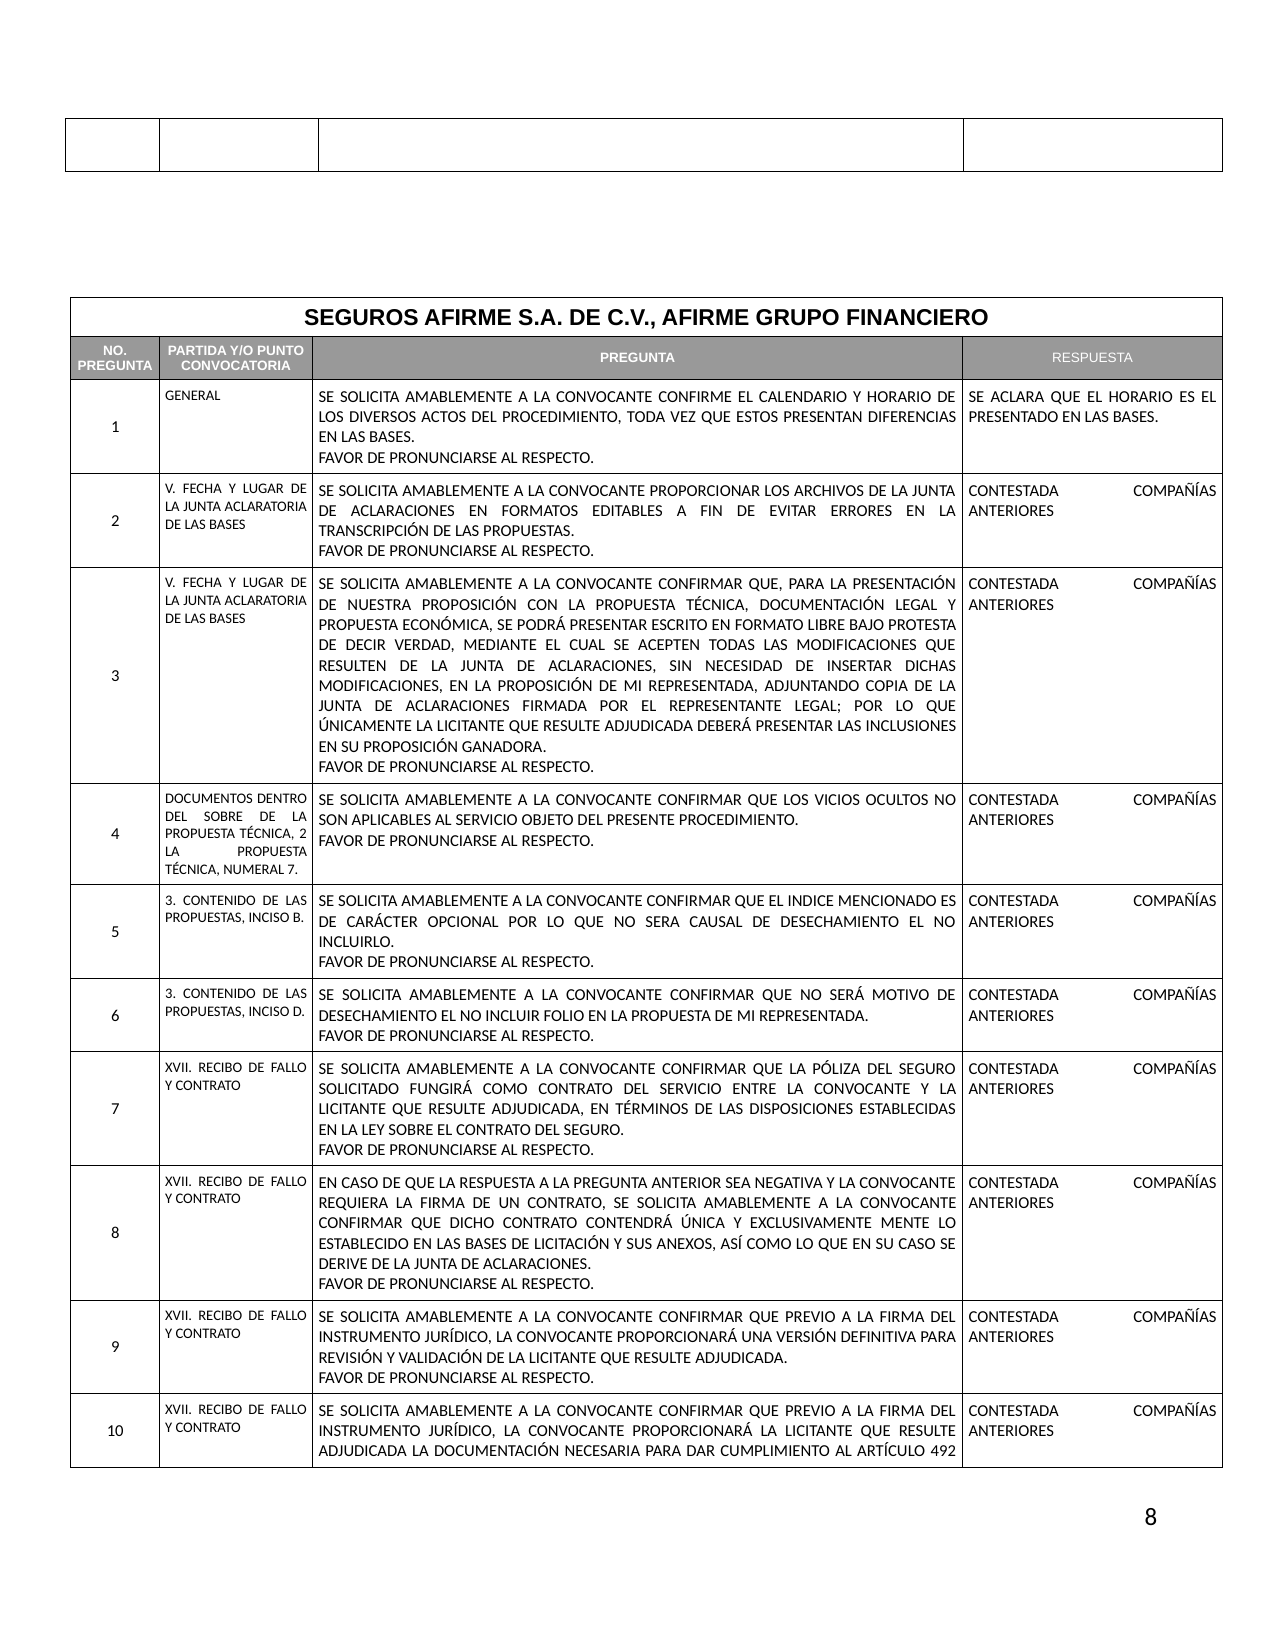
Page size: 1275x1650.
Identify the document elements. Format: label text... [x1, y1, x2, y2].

table_cell 8 [71, 1166, 159, 1299]
table_cell NO. PREGUNTA [71, 337, 159, 379]
table_cell SE SOLICITA AMABLEMENTE A LA CONVOCANTE PROPORCIONAR LOS ARCHIVOS DE LA JUNTA DE ACLARACIONES EN FORMATOS EDITABLES A FIN DE EVITAR ERRORES EN LA TRANSCRIPCIÓN DE LAS PROPUESTAS. FAVOR DE PRONUNCIARSE AL RESPECTO. [313, 474, 962, 567]
table_cell SE SOLICITA AMABLEMENTE A LA CONVOCANTE CONFIRME EL CALENDARIO Y HORARIO DE LOS DIVERSOS ACTOS DEL PROCEDIMIENTO, TODA VEZ QUE ESTOS PRESENTAN DIFERENCIAS EN LAS BASES. FAVOR DE PRONUNCIARSE AL RESPECTO. [313, 380, 962, 473]
table_cell 1 [71, 380, 159, 473]
table_cell CONTESTADA COMPAÑÍAS ANTERIORES [963, 1052, 1222, 1165]
table_cell CONTESTADA COMPAÑÍAS ANTERIORES [963, 1301, 1222, 1393]
table_cell CONTESTADA COMPAÑÍAS ANTERIORES [963, 568, 1222, 782]
table_cell SE SOLICITA AMABLEMENTE A LA CONVOCANTE CONFIRMAR QUE EL INDICE MENCIONADO ES DE CARÁCTER OPCIONAL POR LO QUE NO SERA CAUSAL DE DESECHAMIENTO EL NO INCLUIRLO. FAVOR DE PRONUNCIARSE AL RESPECTO. [313, 885, 962, 978]
table_cell CONTESTADA COMPAÑÍAS ANTERIORES [963, 885, 1222, 978]
table_cell CONTESTADA COMPAÑÍAS ANTERIORES [963, 1394, 1222, 1467]
table_cell RESPUESTA [963, 337, 1222, 379]
table_cell 3. CONTENIDO DE LAS PROPUESTAS, INCISO D. [160, 979, 312, 1051]
table_cell V. FECHA Y LUGAR DE LA JUNTA ACLARATORIA DE LAS BASES [160, 568, 312, 782]
table_cell [160, 119, 318, 171]
table_header SEGUROS AFIRME S.A. DE C.V., AFIRME GRUPO FINANCIERO [71, 298, 1222, 336]
table_cell CONTESTADA COMPAÑÍAS ANTERIORES [963, 784, 1222, 884]
table_cell XVII. RECIBO DE FALLO Y CONTRATO [160, 1166, 312, 1299]
table_cell SE SOLICITA AMABLEMENTE A LA CONVOCANTE CONFIRMAR QUE PREVIO A LA FIRMA DEL INSTRUMENTO JURÍDICO, LA CONVOCANTE PROPORCIONARÁ UNA VERSIÓN DEFINITIVA PARA REVISIÓN Y VALIDACIÓN DE LA LICITANTE QUE RESULTE ADJUDICADA. FAVOR DE PRONUNCIARSE AL RESPECTO. [313, 1301, 962, 1393]
table_cell CONTESTADA COMPAÑÍAS ANTERIORES [963, 474, 1222, 567]
table_cell GENERAL [160, 380, 312, 473]
table_cell XVII. RECIBO DE FALLO Y CONTRATO [160, 1394, 312, 1467]
table_cell 3 [71, 568, 159, 782]
table_cell PARTIDA Y/O PUNTO CONVOCATORIA [160, 337, 312, 379]
table_cell 3. CONTENIDO DE LAS PROPUESTAS, INCISO B. [160, 885, 312, 978]
table_cell PREGUNTA [313, 337, 962, 379]
table_cell 9 [71, 1301, 159, 1393]
table_cell SE SOLICITA AMABLEMENTE A LA CONVOCANTE CONFIRMAR QUE LA PÓLIZA DEL SEGURO SOLICITADO FUNGIRÁ COMO CONTRATO DEL SERVICIO ENTRE LA CONVOCANTE Y LA LICITANTE QUE RESULTE ADJUDICADA, EN TÉRMINOS DE LAS DISPOSICIONES ESTABLECIDAS EN LA LEY SOBRE EL CONTRATO DEL SEGURO. FAVOR DE PRONUNCIARSE AL RESPECTO. [313, 1052, 962, 1165]
table_cell EN CASO DE QUE LA RESPUESTA A LA PREGUNTA ANTERIOR SEA NEGATIVA Y LA CONVOCANTE REQUIERA LA FIRMA DE UN CONTRATO, SE SOLICITA AMABLEMENTE A LA CONVOCANTE CONFIRMAR QUE DICHO CONTRATO CONTENDRÁ ÚNICA Y EXCLUSIVAMENTE MENTE LO ESTABLECIDO EN LAS BASES DE LICITACIÓN Y SUS ANEXOS, ASÍ COMO LO QUE EN SU CASO SE DERIVE DE LA JUNTA DE ACLARACIONES. FAVOR DE PRONUNCIARSE AL RESPECTO. [313, 1166, 962, 1299]
table_cell V. FECHA Y LUGAR DE LA JUNTA ACLARATORIA DE LAS BASES [160, 474, 312, 567]
table_cell XVII. RECIBO DE FALLO Y CONTRATO [160, 1052, 312, 1165]
table_cell 4 [71, 784, 159, 884]
table_cell SE ACLARA QUE EL HORARIO ES EL PRESENTADO EN LAS BASES. [963, 380, 1222, 473]
table_cell XVII. RECIBO DE FALLO Y CONTRATO [160, 1301, 312, 1393]
table_cell 10 [71, 1394, 159, 1467]
table_cell 2 [71, 474, 159, 567]
table_cell [964, 119, 1222, 171]
table_cell DOCUMENTOS DENTRO DEL SOBRE DE LA PROPUESTA TÉCNICA, 2 LA PROPUESTA TÉCNICA, NUMERAL 7. [160, 784, 312, 884]
table_cell [66, 119, 159, 171]
table_cell 7 [71, 1052, 159, 1165]
table_cell 5 [71, 885, 159, 978]
table_cell 6 [71, 979, 159, 1051]
table_cell SE SOLICITA AMABLEMENTE A LA CONVOCANTE CONFIRMAR QUE LOS VICIOS OCULTOS NO SON APLICABLES AL SERVICIO OBJETO DEL PRESENTE PROCEDIMIENTO. FAVOR DE PRONUNCIARSE AL RESPECTO. [313, 784, 962, 884]
table_cell [319, 119, 963, 171]
table_cell SE SOLICITA AMABLEMENTE A LA CONVOCANTE CONFIRMAR QUE PREVIO A LA FIRMA DEL INSTRUMENTO JURÍDICO, LA CONVOCANTE PROPORCIONARÁ LA LICITANTE QUE RESULTE ADJUDICADA LA DOCUMENTACIÓN NECESARIA PARA DAR CUMPLIMIENTO AL ARTÍCULO 492 [313, 1394, 962, 1467]
table_cell CONTESTADA COMPAÑÍAS ANTERIORES [963, 979, 1222, 1051]
table_cell CONTESTADA COMPAÑÍAS ANTERIORES [963, 1166, 1222, 1299]
table_cell SE SOLICITA AMABLEMENTE A LA CONVOCANTE CONFIRMAR QUE NO SERÁ MOTIVO DE DESECHAMIENTO EL NO INCLUIR FOLIO EN LA PROPUESTA DE MI REPRESENTADA. FAVOR DE PRONUNCIARSE AL RESPECTO. [313, 979, 962, 1051]
table_cell SE SOLICITA AMABLEMENTE A LA CONVOCANTE CONFIRMAR QUE, PARA LA PRESENTACIÓN DE NUESTRA PROPOSICIÓN CON LA PROPUESTA TÉCNICA, DOCUMENTACIÓN LEGAL Y PROPUESTA ECONÓMICA, SE PODRÁ PRESENTAR ESCRITO EN FORMATO LIBRE BAJO PROTESTA DE DECIR VERDAD, MEDIANTE EL CUAL SE ACEPTEN TODAS LAS MODIFICACIONES QUE RESULTEN DE LA JUNTA DE ACLARACIONES, SIN NECESIDAD DE INSERTAR DICHAS MODIFICACIONES, EN LA PROPOSICIÓN DE MI REPRESENTADA, ADJUNTANDO COPIA DE LA JUNTA DE ACLARACIONES FIRMADA POR EL REPRESENTANTE LEGAL; POR LO QUE ÚNICAMENTE LA LICITANTE QUE RESULTE ADJUDICADA DEBERÁ PRESENTAR LAS INCLUSIONES EN SU PROPOSICIÓN GANADORA. FAVOR DE PRONUNCIARSE AL RESPECTO. [313, 568, 962, 782]
